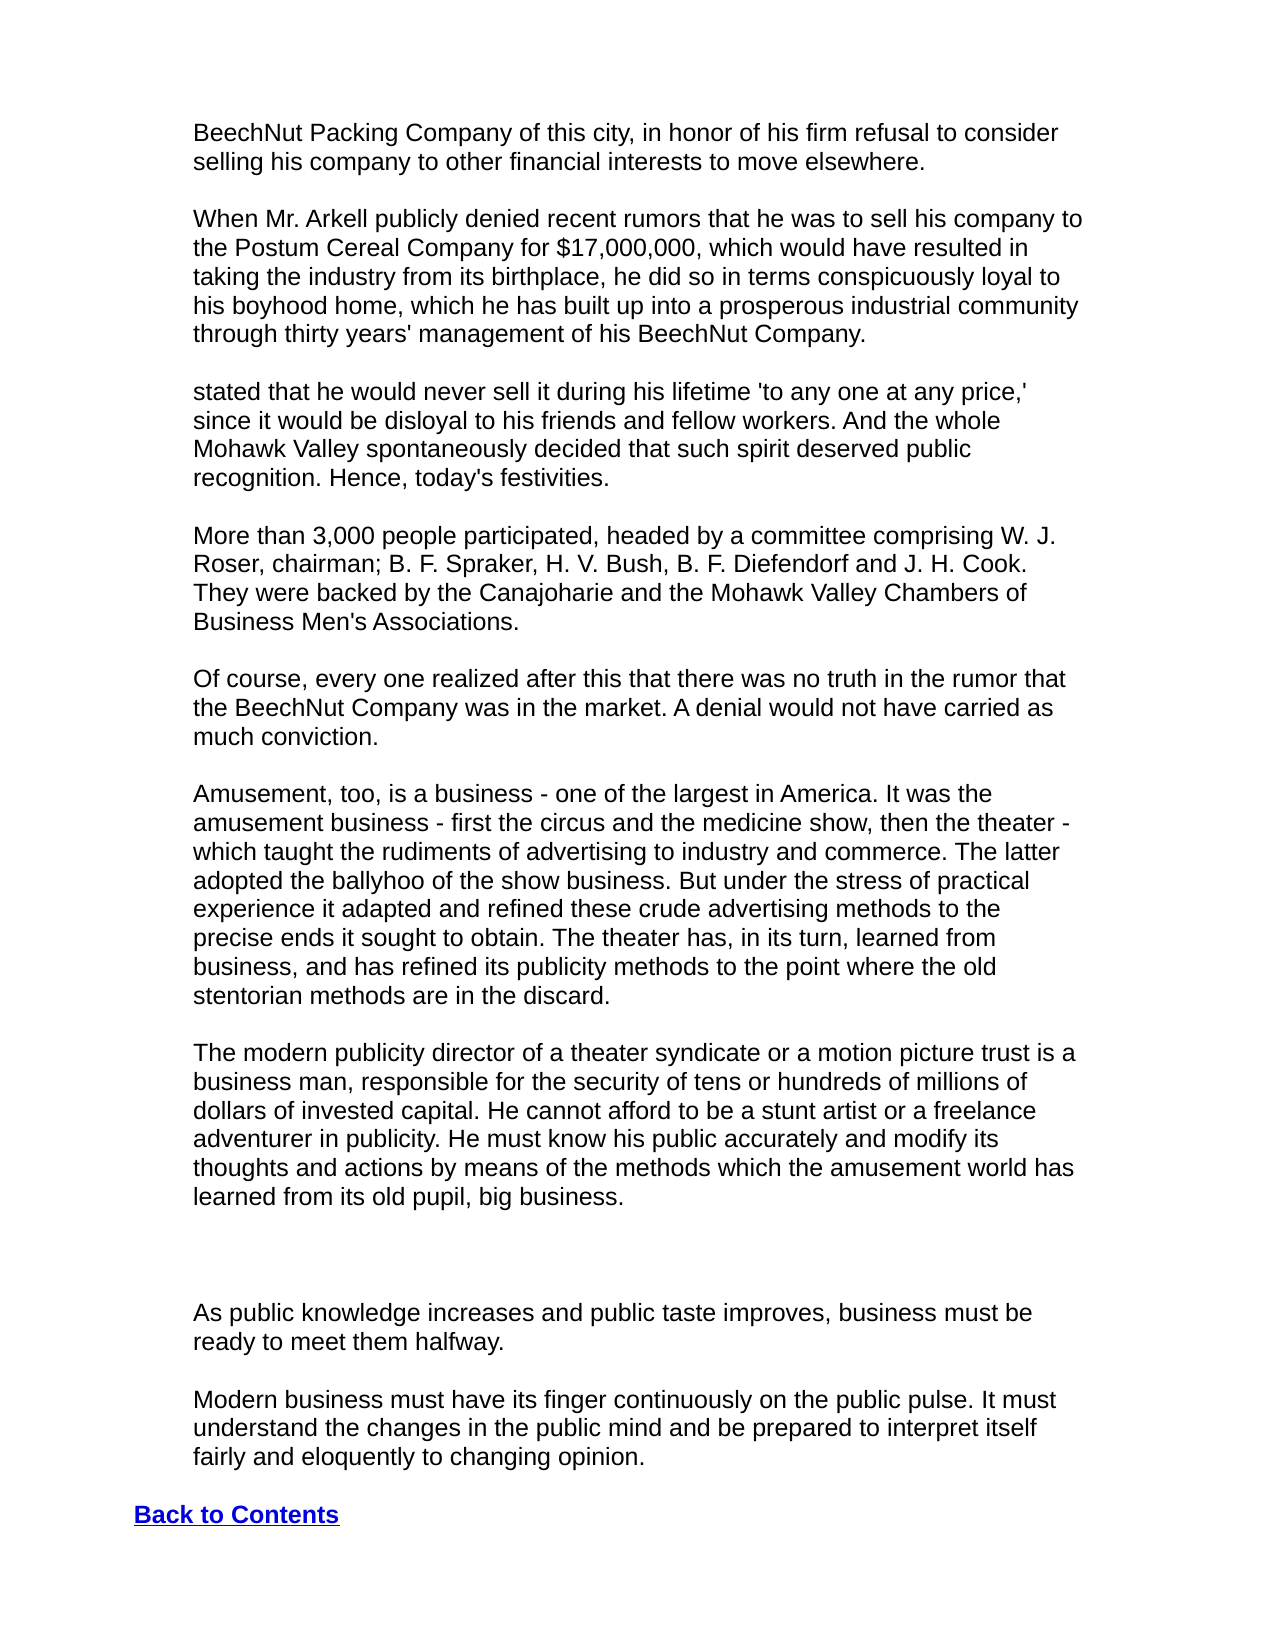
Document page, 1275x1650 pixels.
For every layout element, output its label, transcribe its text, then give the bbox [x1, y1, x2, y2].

text BeechNut Packing Company of this city, in honor of his firm refusal to consider selling his company to other financial interests to move elsewhere. When Mr. Arkell publicly denied recent rumors that he was to sell his company to the Postum Cereal Company for $17,000,000, which would have resulted in taking the industry from its birthplace, he did so in terms conspicuously loyal to his boyhood home, which he has built up into a prosperous industrial community through thirty years' management of his BeechNut Company. stated that he would never sell it during his lifetime 'to any one at any price,' since it would be disloyal to his friends and fellow workers. And the whole Mohawk Valley spontaneously decided that such spirit deserved public recognition. Hence, today's festivities. More than 3,000 people participated, headed by a committee comprising W. J. Roser, chairman; B. F. Spraker, H. V. Bush, B. F. Diefendorf and J. H. Cook. They were backed by the Canajoharie and the Mohawk Valley Chambers of Business Men's Associations. Of course, every one realized after this that there was no truth in the rumor that the BeechNut Company was in the market. A denial would not have carried as much conviction. Amusement, too, is a business - one of the largest in America. It was the amusement business - first the circus and the medicine show, then the theater - which taught the rudiments of advertising to industry and commerce. The latter adopted the ballyhoo of the show business. But under the stress of practical experience it adapted and refined these crude advertising methods to the precise ends it sought to obtain. The theater has, in its turn, learned from business, and has refined its publicity methods to the point where the old stentorian methods are in the discard. The modern publicity director of a theater syndicate or a motion picture trust is a business man, responsible for the security of tens or hundreds of millions of dollars of invested capital. He cannot afford to be a stunt artist or a freelance adventurer in publicity. He must know his public accurately and modify its thoughts and actions by means of the methods which the amusement world has learned from its old pupil, big business. [193, 118, 1088, 1211]
text Back to Contents [134, 1500, 1147, 1529]
text As public knowledge increases and public taste improves, business must be ready to meet them halfway. Modern business must have its finger continuously on the public pulse. It must understand the changes in the public mind and be prepared to interpret itself fairly and eloquently to changing opinion. [193, 1298, 1088, 1471]
